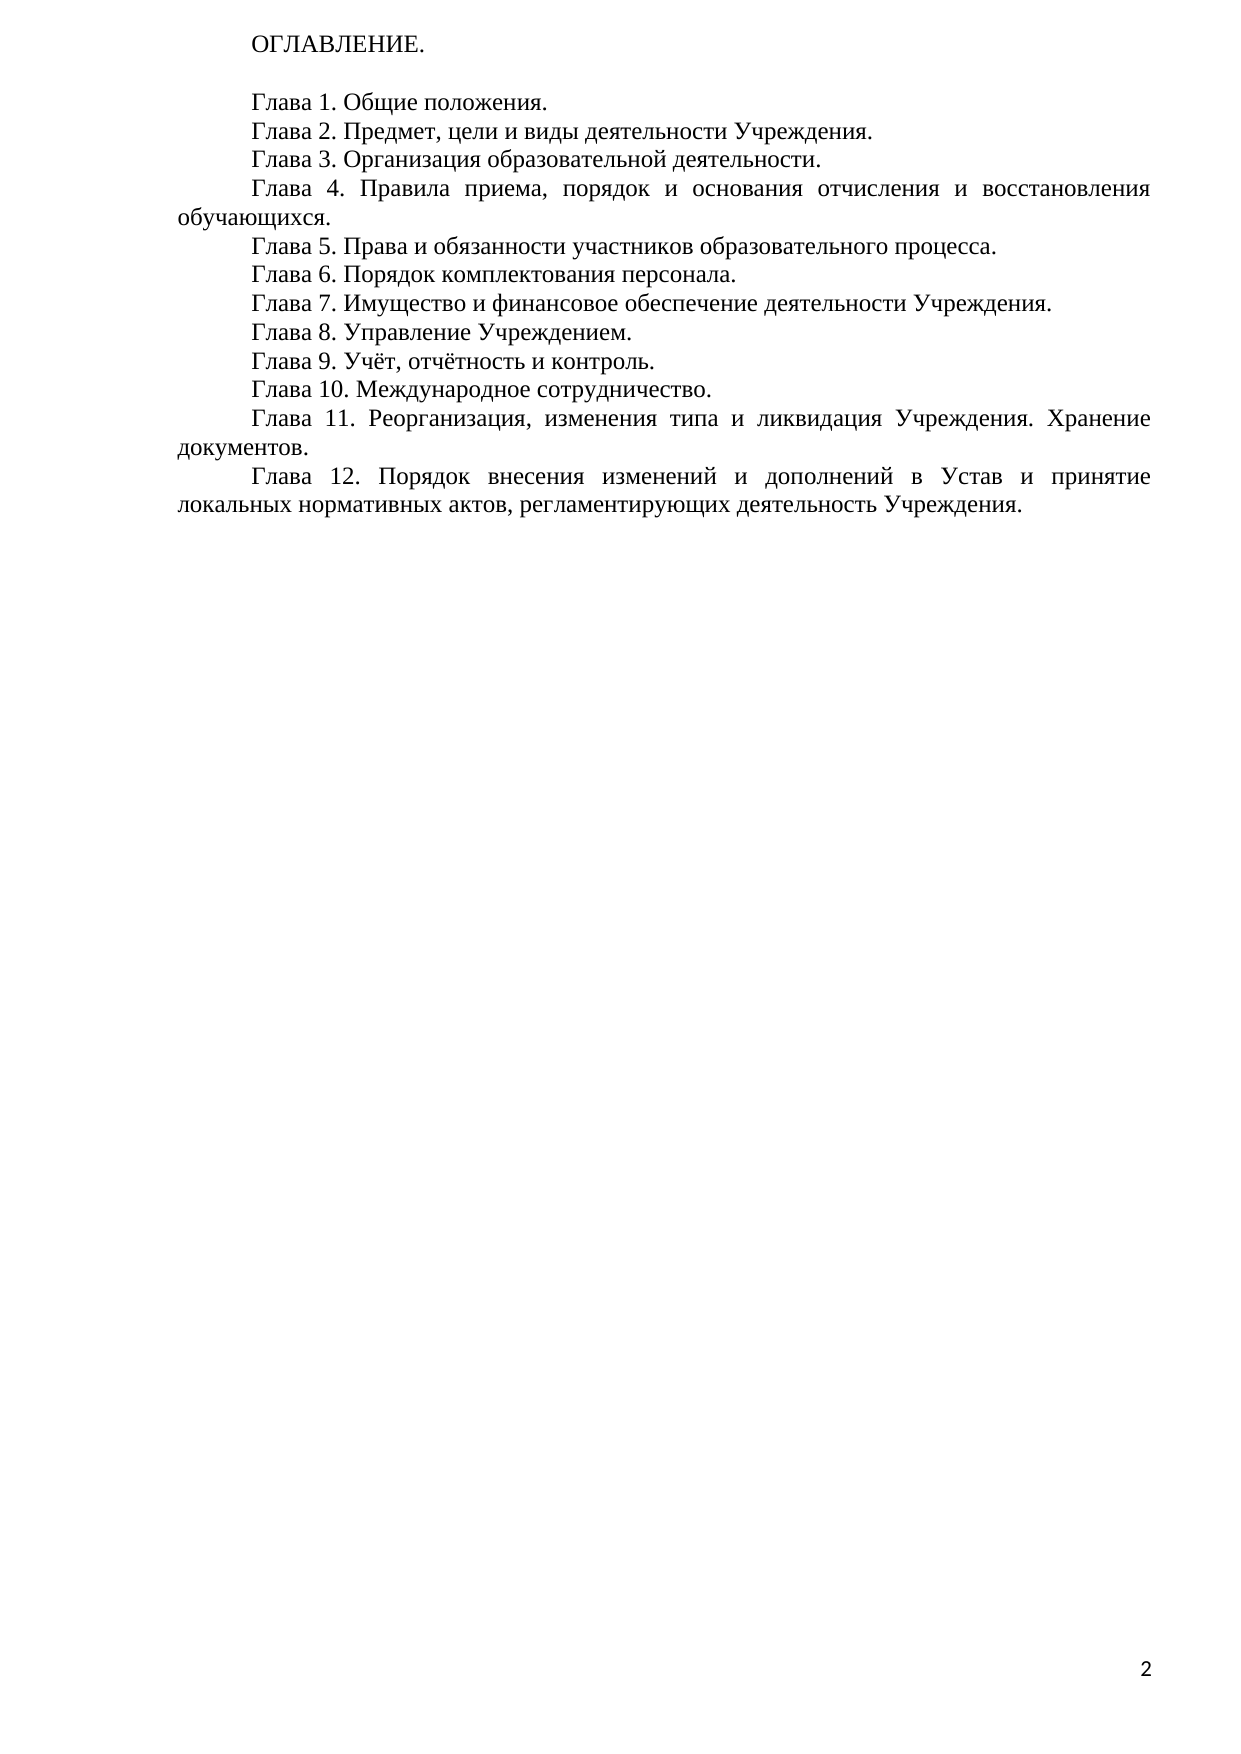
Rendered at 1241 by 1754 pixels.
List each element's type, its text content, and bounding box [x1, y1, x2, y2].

subtitle Глава 11. Реорганизация, изменения типа и ликвидация Учреждения. Хранение документов. [177, 403, 1152, 461]
subtitle ОГЛАВЛЕНИЕ. [177, 29, 1152, 58]
subtitle Глава 12. Порядок внесения изменений и дополнений в Устав и принятие локальных нормативных актов, регламентирующих деятельность Учреждения. [177, 461, 1152, 518]
subtitle Глава 4. Правила приема, порядок и основания отчисления и восстановления обучающихся. [177, 173, 1152, 231]
subtitle Глава 3. Организация образовательной деятельности. [177, 144, 1152, 173]
subtitle Глава 2. Предмет, цели и виды деятельности Учреждения. [177, 116, 1152, 144]
subtitle Глава 6. Порядок комплектования персонала. [177, 259, 1152, 288]
subtitle Глава 7. Имущество и финансовое обеспечение деятельности Учреждения. [177, 288, 1152, 317]
subtitle Глава 5. Права и обязанности участников образовательного процесса. [177, 231, 1152, 259]
subtitle Глава 9. Учёт, отчётность и контроль. [177, 346, 1152, 374]
subtitle Глава 10. Международное сотрудничество. [177, 374, 1152, 403]
subtitle Глава 8. Управление Учреждением. [177, 317, 1152, 346]
subtitle Глава 1. Общие положения. [177, 87, 1152, 116]
